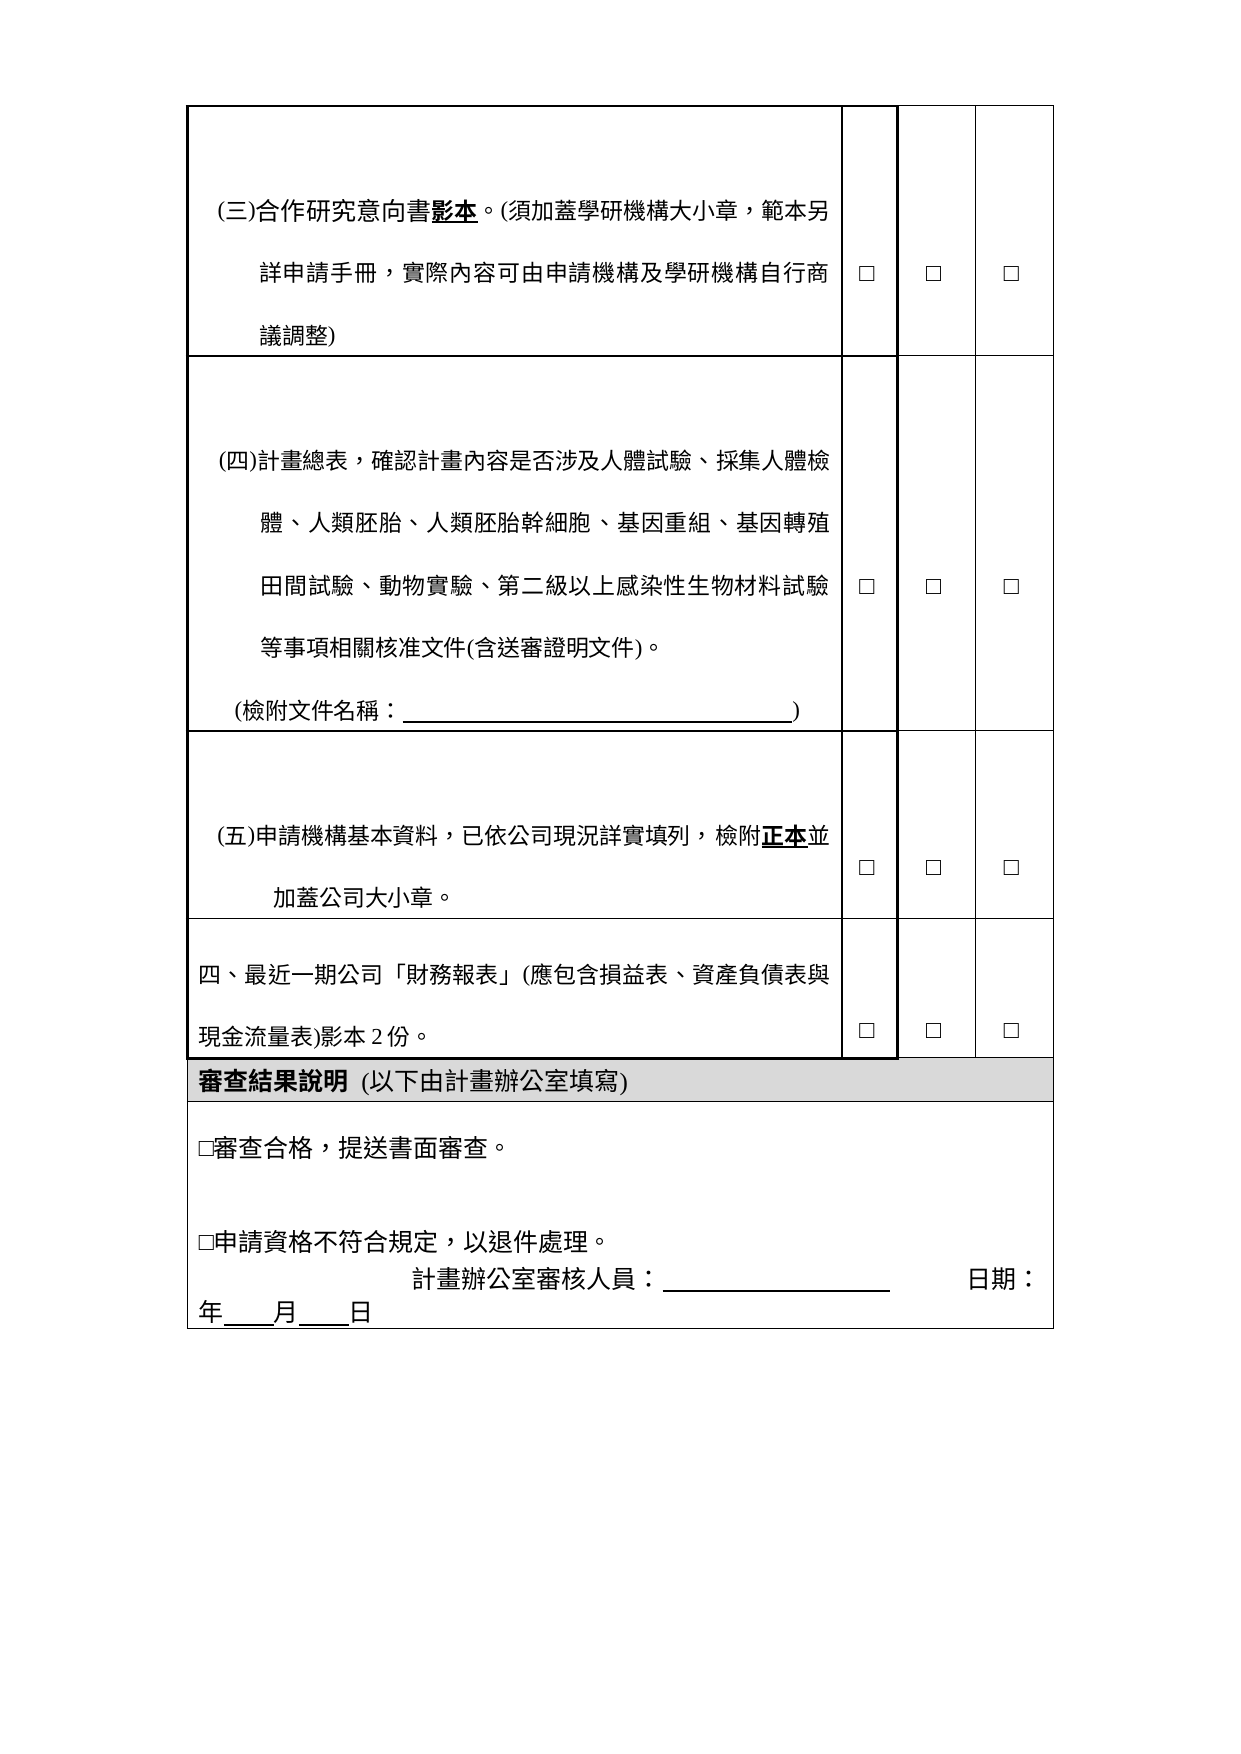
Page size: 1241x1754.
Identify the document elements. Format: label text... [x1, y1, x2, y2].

table_cell □審查合格，提送書面審查。 □申請資格不符合規定，以退件處理。 計畫辦公室審核人員： 日期： 年 月 日 [188, 1102, 1053, 1328]
table_cell □ [899, 731, 975, 918]
table_cell □ [843, 357, 896, 730]
table_cell □ [899, 356, 975, 730]
table_cell 四、最近一期公司「財務報表」(應包含損益表、資產負債表與現金流量表)影本2份。 [189, 919, 841, 1057]
table_cell □ [976, 106, 1053, 355]
table_cell (四)計畫總表，確認計畫內容是否涉及人體試驗、採集人體檢體、人類胚胎、人類胚胎幹細胞、基因重組、基因轉殖田間試驗、動物實驗、第二級以上感染性生物材料試驗等事項相關核准文件(含送審證明文件)。 (檢附文件名稱： ) [189, 357, 841, 730]
table_cell (五)申請機構基本資料，已依公司現況詳實填列，檢附正本並加蓋公司大小章。 [189, 732, 841, 918]
table_cell 審查結果說明 (以下由計畫辦公室填寫) [188, 1058, 1053, 1101]
table_cell □ [976, 356, 1053, 730]
table_cell □ [976, 919, 1053, 1057]
table_cell □ [976, 731, 1053, 918]
table_cell □ [843, 107, 896, 355]
table_cell (三)合作研究意向書影本。(須加蓋學研機構大小章，範本另詳申請手冊，實際內容可由申請機構及學研機構自行商議調整) [189, 107, 841, 355]
table_cell □ [843, 732, 896, 918]
table_cell □ [843, 919, 896, 1057]
table_cell □ [899, 106, 975, 355]
table_cell □ [899, 919, 975, 1057]
